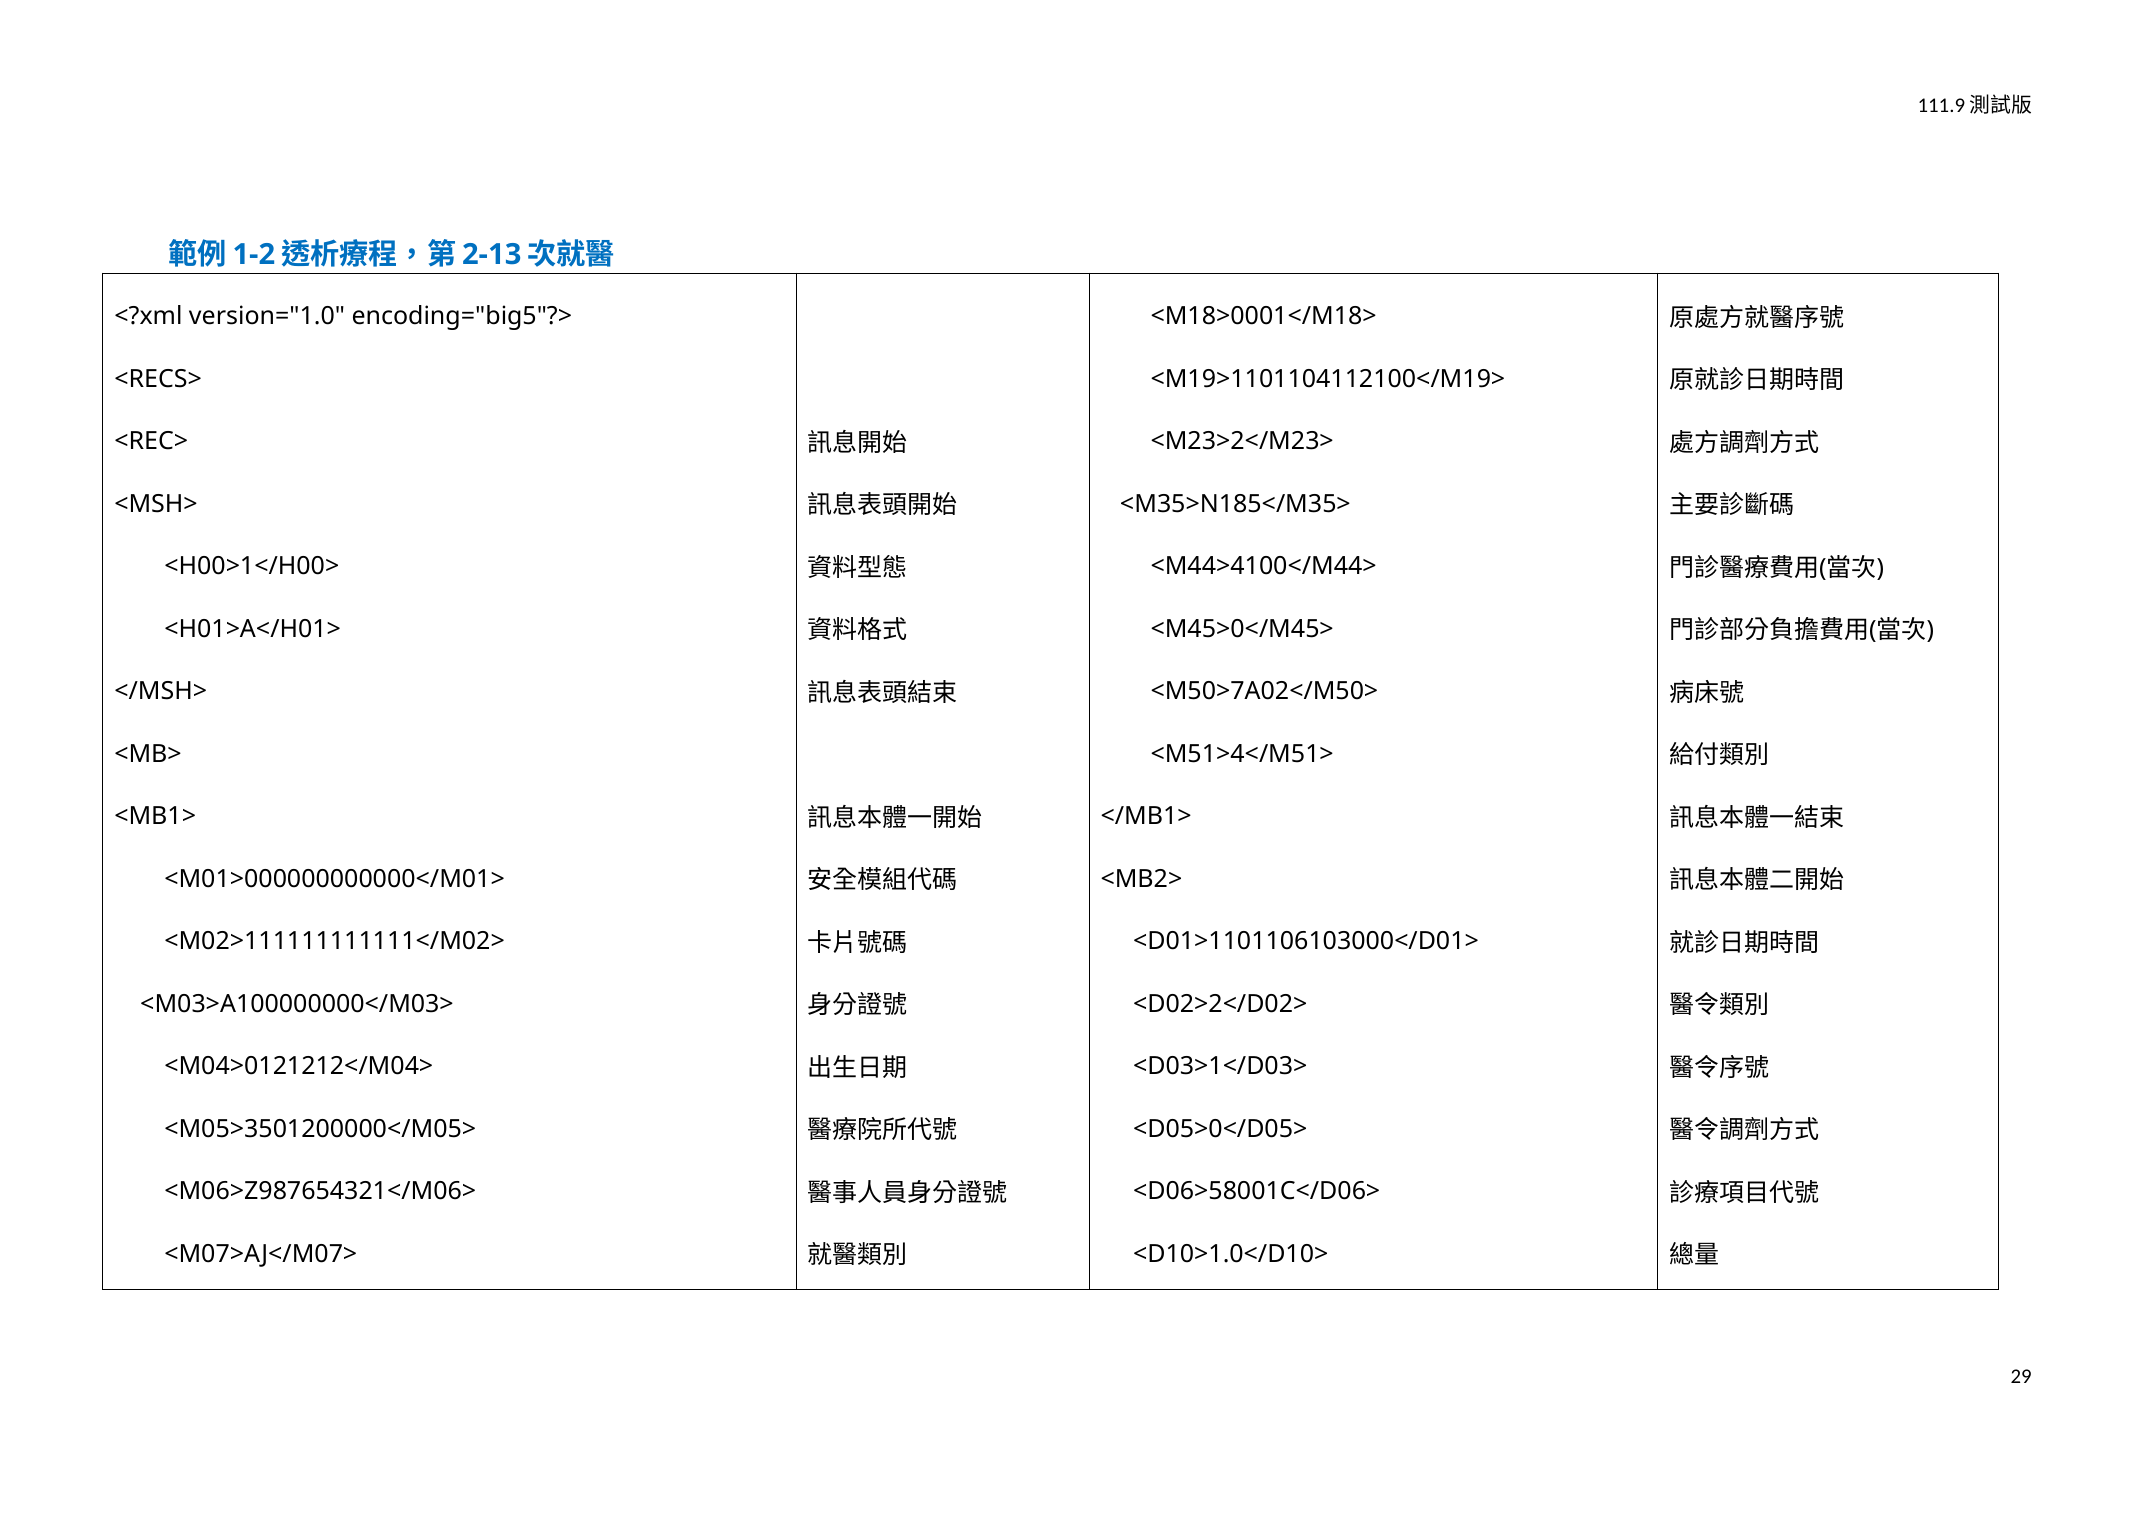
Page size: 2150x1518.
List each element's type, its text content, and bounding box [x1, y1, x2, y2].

table_header <?xml version="1.0" encoding="big5"?> <RECS> <REC> <MSH> <H00>1</H00> <H01>A</H01> </MSH> <MB> <MB1> <M01>000000000000</M01> <M02>111111111111</M02> <M03>A100000000</M03> <M04>0121212</M04> <M05>3501200000</M05> <M06>Z987654321</M06> <M07>AJ</M07> [103, 274, 796, 1288]
table_header 訊息開始 訊息表頭開始 資料型態 資料格式 訊息表頭結束 訊息本體一開始 安全模組代碼 卡片號碼 身分證號 出生日期 醫療院所代號 醫事人員身分證號 就醫類別 [797, 274, 1089, 1288]
table_header 原處方就醫序號 原就診日期時間 處方調劑方式 主要診斷碼 門診醫療費用(當次) 門診部分負擔費用(當次) 病床號 給付類別 訊息本體一結束 訊息本體二開始 就診日期時間 醫令類別 醫令序號 醫令調劑方式 診療項目代號 總量 [1658, 274, 1998, 1288]
subtitle 範例1-2透析療程，第2-13次就醫 [168, 210, 2031, 272]
table_header <M18>0001</M18> <M19>1101104112100</M19> <M23>2</M23> <M35>N185</M35> <M44>4100</M44> <M45>0</M45> <M50>7A02</M50> <M51>4</M51> </MB1> <MB2> <D01>1101106103000</D01> <D02>2</D02> <D03>1</D03> <D05>0</D05> <D06>58001C</D06> <D10>1.0</D10> [1090, 274, 1657, 1288]
